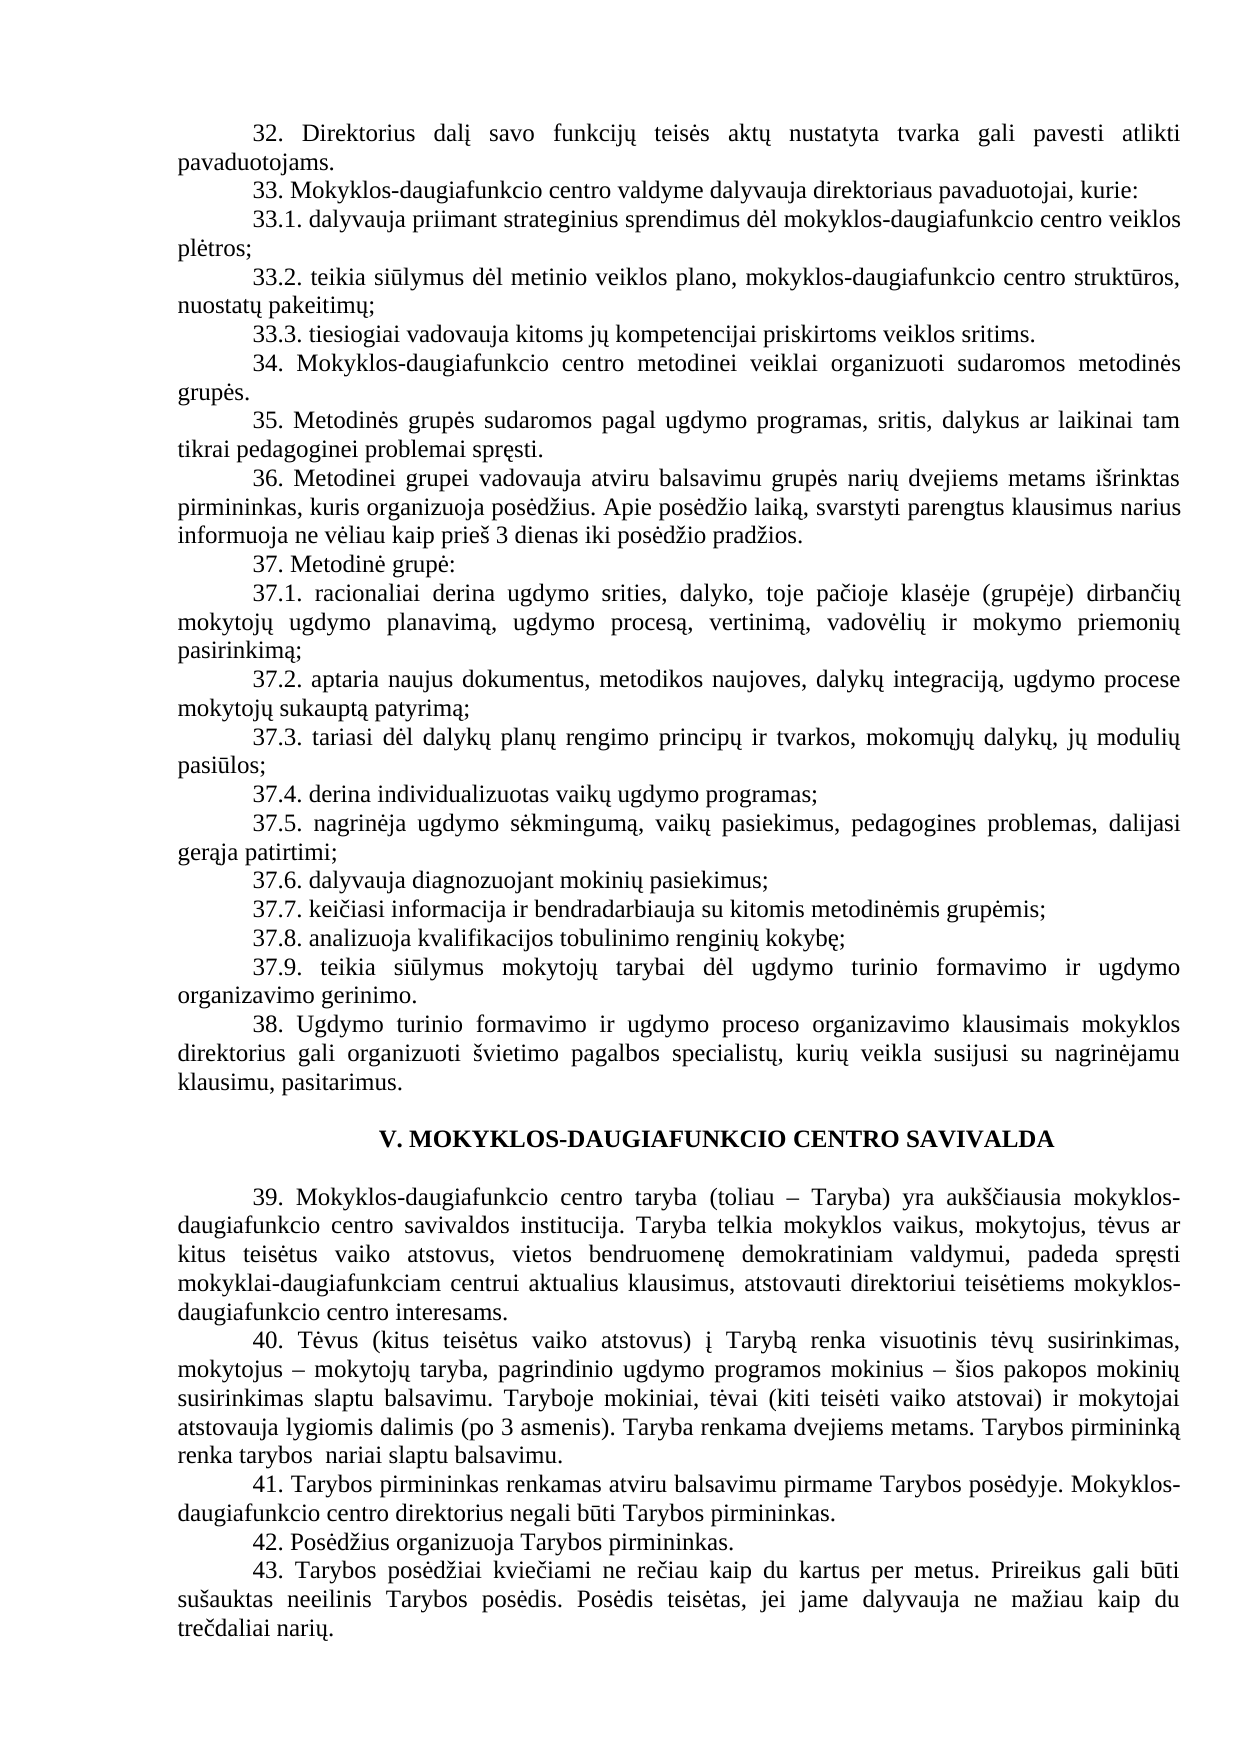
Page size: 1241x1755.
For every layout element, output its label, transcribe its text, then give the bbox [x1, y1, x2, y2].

text 39. Mokyklos-daugiafunkcio centro taryba (toliau – Taryba) yra aukščiausia mokyklos-daugiafunkcio centro savivaldos institucija. Taryba telkia mokyklos vaikus, mokytojus, tėvus ar kitus teisėtus vaiko atstovus, vietos bendruomenę demokratiniam valdymui, padeda spręsti mokyklai-daugiafunkciam centrui aktualius klausimus, atstovauti direktoriui teisėtiems mokyklos-daugiafunkcio centro interesams. [177, 1182, 1181, 1326]
text 35. Metodinės grupės sudaromos pagal ugdymo programas, sritis, dalykus ar laikinai tam tikrai pedagoginei problemai spręsti. [177, 406, 1181, 463]
text 32. Direktorius dalį savo funkcijų teisės aktų nustatyta tvarka gali pavesti atlikti pavaduotojams. [177, 118, 1181, 176]
text 34. Mokyklos-daugiafunkcio centro metodinei veiklai organizuoti sudaromos metodinės grupės. [177, 348, 1181, 406]
text 33.2. teikia siūlymus dėl metinio veiklos plano, mokyklos-daugiafunkcio centro struktūros, nuostatų pakeitimų; [177, 262, 1181, 319]
text 37. Metodinė grupė: [177, 549, 1181, 578]
text 41. Tarybos pirmininkas renkamas atviru balsavimu pirmame Tarybos posėdyje. Mokyklos-daugiafunkcio centro direktorius negali būti tarybos pirmininkas. [177, 1469, 1181, 1527]
text 37.3. tariasi dėl dalykų planų rengimo principų ir tvarkos, mokomųjų dalykų, jų modulių pasiūlos; [177, 722, 1181, 779]
text 37.8. analizuoja kvalifikacijos tobulinimo renginių kokybę; [177, 923, 1181, 952]
text 37.9. teikia siūlymus mokytojų tarybai dėl ugdymo turinio formavimo ir ugdymo organizavimo gerinimo. [177, 952, 1181, 1009]
text 38. Ugdymo turinio formavimo ir ugdymo proceso organizavimo klausimais mokyklos direktorius gali organizuoti švietimo pagalbos specialistų, kurių veikla susijusi su nagrinėjamu klausimu, pasitarimus. [177, 1009, 1181, 1096]
text 43. Tarybos posėdžiai kviečiami ne rečiau kaip du kartus per metus. Prireikus gali būti sušauktas neeilinis Tarybos posėdis. Posėdis teisėtas, jei jame dalyvauja ne mažiau kaip du trečdaliai narių. [177, 1556, 1181, 1642]
text 33.1. dalyvauja priimant strateginius sprendimus dėl mokyklos-daugiafunkcio centro veiklos plėtros; [177, 204, 1181, 262]
text 33. Mokyklos-daugiafunkcio centro valdyme dalyvauja direktoriaus pavaduotojai, kurie: [177, 176, 1181, 204]
text 37.2. aptaria naujus dokumentus, metodikos naujoves, dalykų integraciją, ugdymo procese mokytojų sukauptą patyrimą; [177, 664, 1181, 722]
text 33.3. tiesiogiai vadovauja kitoms jų kompetencijai priskirtoms veiklos sritims. [177, 319, 1181, 348]
text 37.6. dalyvauja diagnozuojant mokinių pasiekimus; [177, 866, 1181, 894]
text 42. Posėdžius organizuoja tarybos pirmininkas. [177, 1527, 1181, 1556]
text 37.5. nagrinėja ugdymo sėkmingumą, vaikų pasiekimus, pedagogines problemas, dalijasi gerąja patirtimi; [177, 808, 1181, 866]
text 37.1. racionaliai derina ugdymo srities, dalyko, toje pačioje klasėje (grupėje) dirbančių mokytojų ugdymo planavimą, ugdymo procesą, vertinimą, vadovėlių ir mokymo priemonių pasirinkimą; [177, 578, 1181, 664]
text 40. Tėvus (kitus teisėtus vaiko atstovus) į Tarybą renka visuotinis tėvų susirinkimas, mokytojus – mokytojų taryba, pagrindinio ugdymo programos mokinius – šios pakopos mokinių susirinkimas slaptu balsavimu. Taryboje mokiniai, tėvai (kiti teisėti vaiko atstovai) ir mokytojai atstovauja lygiomis dalimis (po 3 asmenis). Taryba renkama dvejiems metams. Tarybos pirmininką renka tarybos nariai slaptu balsavimu. [177, 1326, 1181, 1469]
text 37.7. keičiasi informacija ir bendradarbiauja su kitomis metodinėmis grupėmis; [177, 894, 1181, 923]
text 36. Metodinei grupei vadovauja atviru balsavimu grupės narių dvejiems metams išrinktas pirmininkas, kuris organizuoja posėdžius. Apie posėdžio laiką, svarstyti parengtus klausimus narius informuoja ne vėliau kaip prieš 3 dienas iki posėdžio pradžios. [177, 463, 1181, 549]
text V. MOKYKLOS-DAUGIAFUNKCIO CENTRO SAVIVALDA [177, 1124, 1181, 1153]
text 37.4. derina individualizuotas vaikų ugdymo programas; [177, 779, 1181, 808]
